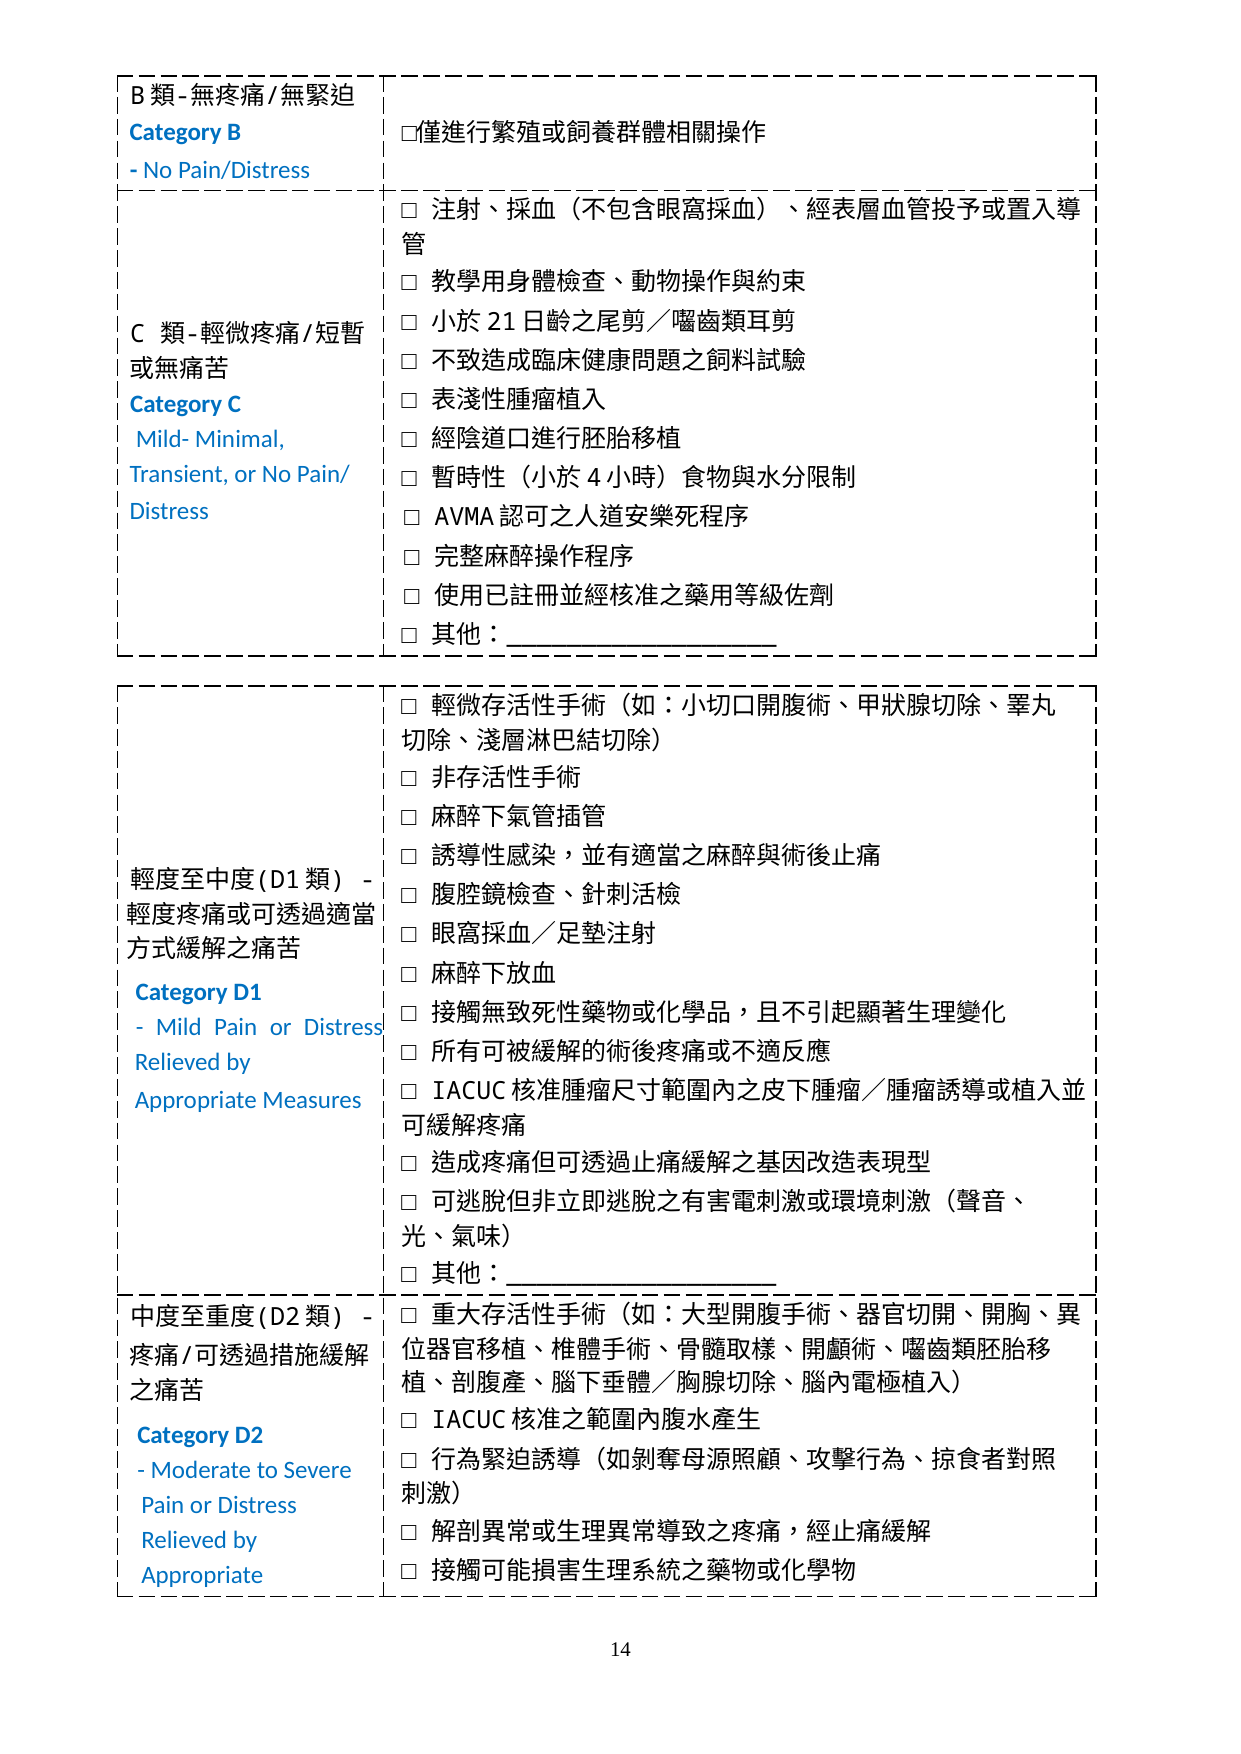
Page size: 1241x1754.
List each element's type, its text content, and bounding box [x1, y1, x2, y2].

table_cell □ 重大存活性手術（如：大型開腹手術、器官切開、開胸、異位器官移植、椎體手術、骨髓取樣、開顱術、囓齒類胚胎移 植、剖腹產、腦下垂體／胸腺切除、腦內電極植入） □ IACUC核准之範圍內腹水產生 □ 行為緊迫誘導（如剝奪母源照顧、攻擊行為、掠食者對照 刺激） □ 解剖異常或生理異常導致之疼痛，經止痛緩解 □ 接觸可能損害生理系統之藥物或化學物 [383, 1294, 1096, 1596]
table_header 輕度至中度(D1類) -輕度疼痛或可透過適當方式緩解之痛苦 Category D1 - Mild Pain or Distress Relieved by Appropriate Measures [118, 685, 383, 1294]
table_cell □ 注射、採血（不包含眼窩採血）、經表層血管投予或置入導管 □ 教學用身體檢查、動物操作與約束 □ 小於21日齡之尾剪／囓齒類耳剪 □ 不致造成臨床健康問題之飼料試驗 □ 表淺性腫瘤植入 □ 經陰道口進行胚胎移植 □ 暫時性（小於4小時）食物與水分限制 □ AVMA認可之人道安樂死程序 □ 完整麻醉操作程序 □ 使用已註冊並經核准之藥用等級佐劑 □ 其他：__________________ [383, 190, 1096, 655]
table_cell C 類-輕微疼痛/短暫或無痛苦 Category C Mild- Minimal, Transient, or No Pain/ Distress [118, 190, 383, 655]
table_header □僅進行繁殖或飼養群體相關操作 [383, 75, 1096, 190]
table_header B類-無疼痛/無緊迫 Category B - No Pain/Distress [118, 75, 383, 190]
table_header □ 輕微存活性手術（如：小切口開腹術、甲狀腺切除、睪丸 切除、淺層淋巴結切除） □ 非存活性手術 □ 麻醉下氣管插管 □ 誘導性感染，並有適當之麻醉與術後止痛 □ 腹腔鏡檢查、針刺活檢 □ 眼窩採血／足墊注射 □ 麻醉下放血 □ 接觸無致死性藥物或化學品，且不引起顯著生理變化 □ 所有可被緩解的術後疼痛或不適反應 □ IACUC核准腫瘤尺寸範圍內之皮下腫瘤／腫瘤誘導或植入並 可緩解疼痛 □ 造成疼痛但可透過止痛緩解之基因改造表現型 □ 可逃脫但非立即逃脫之有害電刺激或環境刺激（聲音、 光、氣味） □ 其他：__________________ [383, 685, 1096, 1294]
table_cell 中度至重度(D2類) -疼痛/可透過措施緩解之痛苦 Category D2 - Moderate to Severe Pain or Distress Relieved by Appropriate [118, 1294, 383, 1596]
